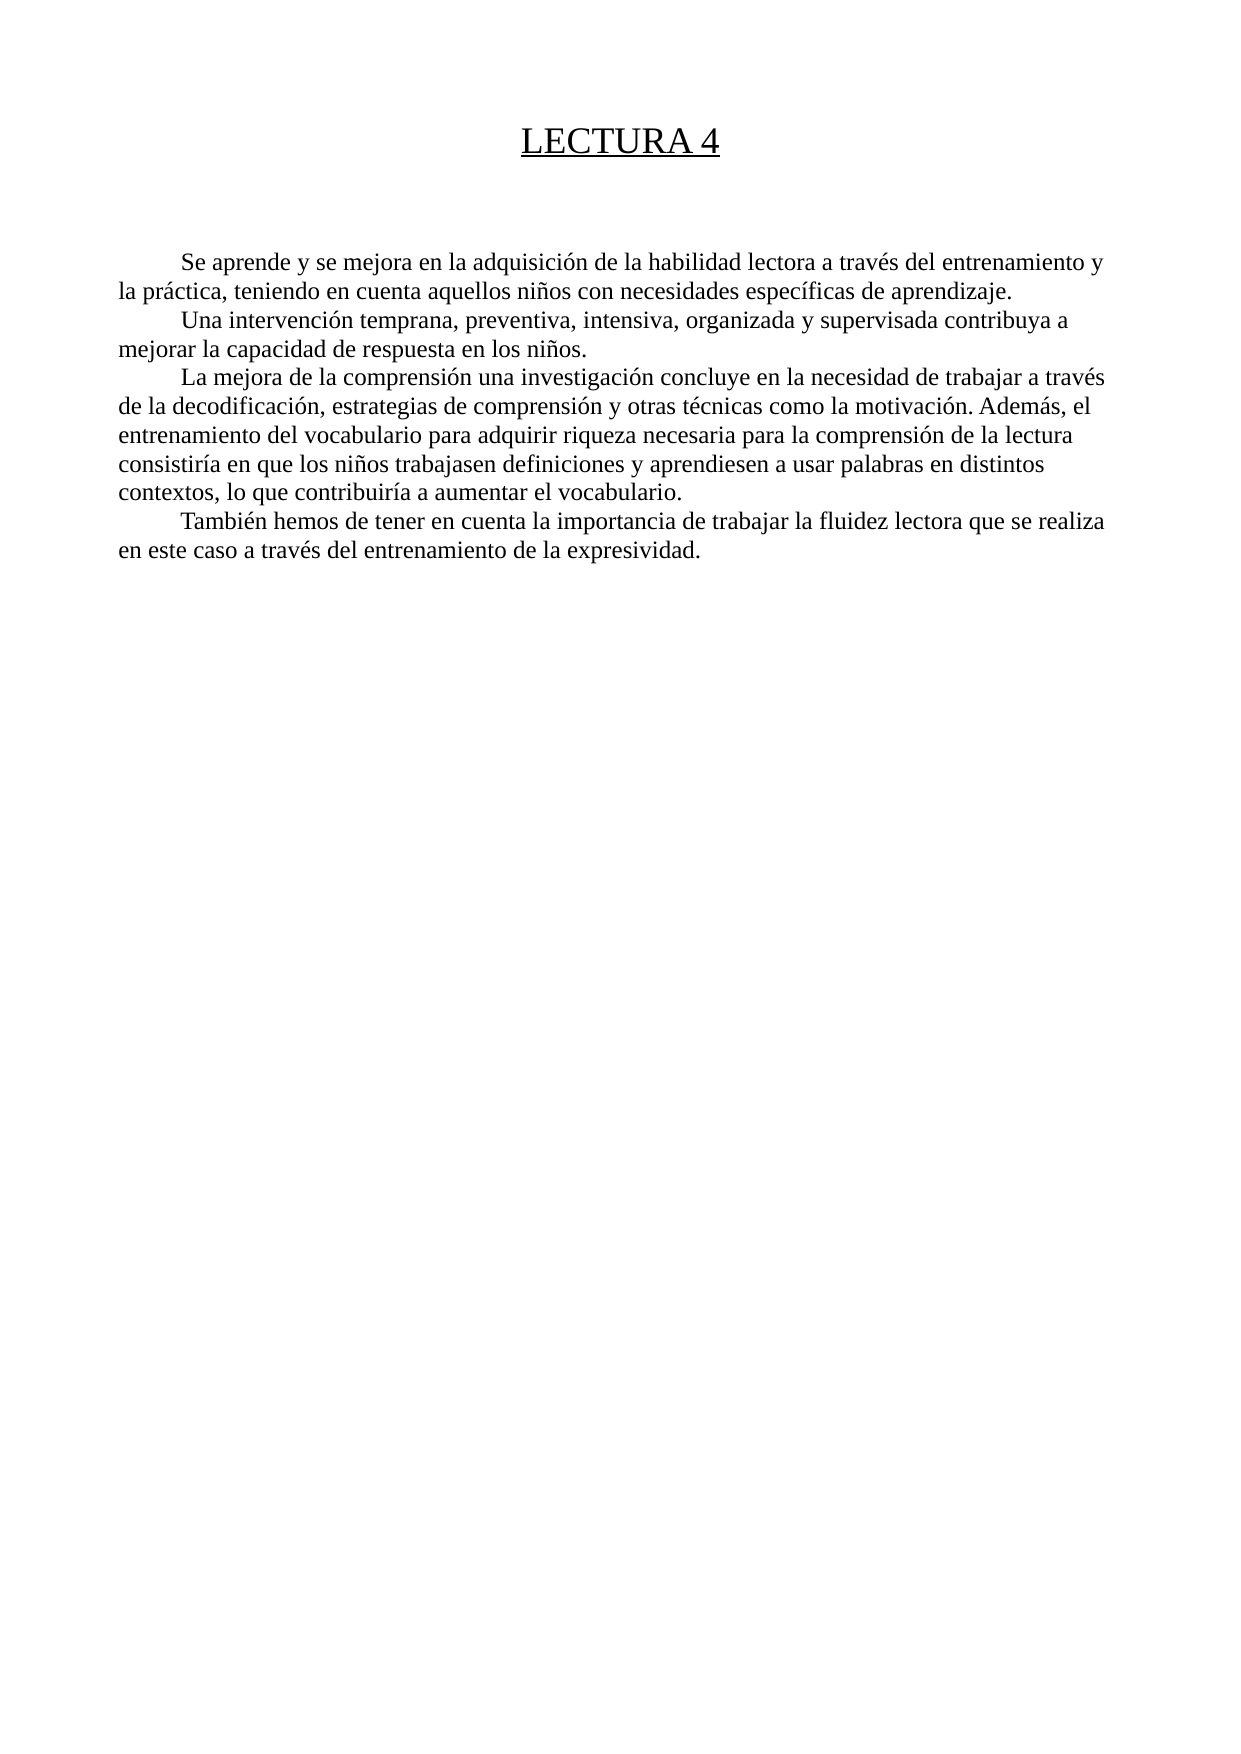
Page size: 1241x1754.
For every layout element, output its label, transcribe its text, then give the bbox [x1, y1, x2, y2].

text La mejora de la comprensión una investigación concluye en la necesidad de trabajar a través de la decodificación, estrategias de comprensión y otras técnicas como la motivación. Además, el entrenamiento del vocabulario para adquirir riqueza necesaria para la comprensión de la lectura consistiría en que los niños trabajasen definiciones y aprendiesen a usar palabras en distintos contextos, lo que contribuiría a aumentar el vocabulario. [118, 362, 1122, 506]
text También hemos de tener en cuenta la importancia de trabajar la fluidez lectora que se realiza en este caso a través del entrenamiento de la expresividad. [118, 506, 1122, 564]
text LECTURA 4 [118, 118, 1122, 161]
text Se aprende y se mejora en la adquisición de la habilidad lectora a través del entrenamiento y la práctica, teniendo en cuenta aquellos niños con necesidades específicas de aprendizaje. [118, 247, 1122, 305]
text Una intervención temprana, preventiva, intensiva, organizada y supervisada contribuya a mejorar la capacidad de respuesta en los niños. [118, 305, 1122, 362]
